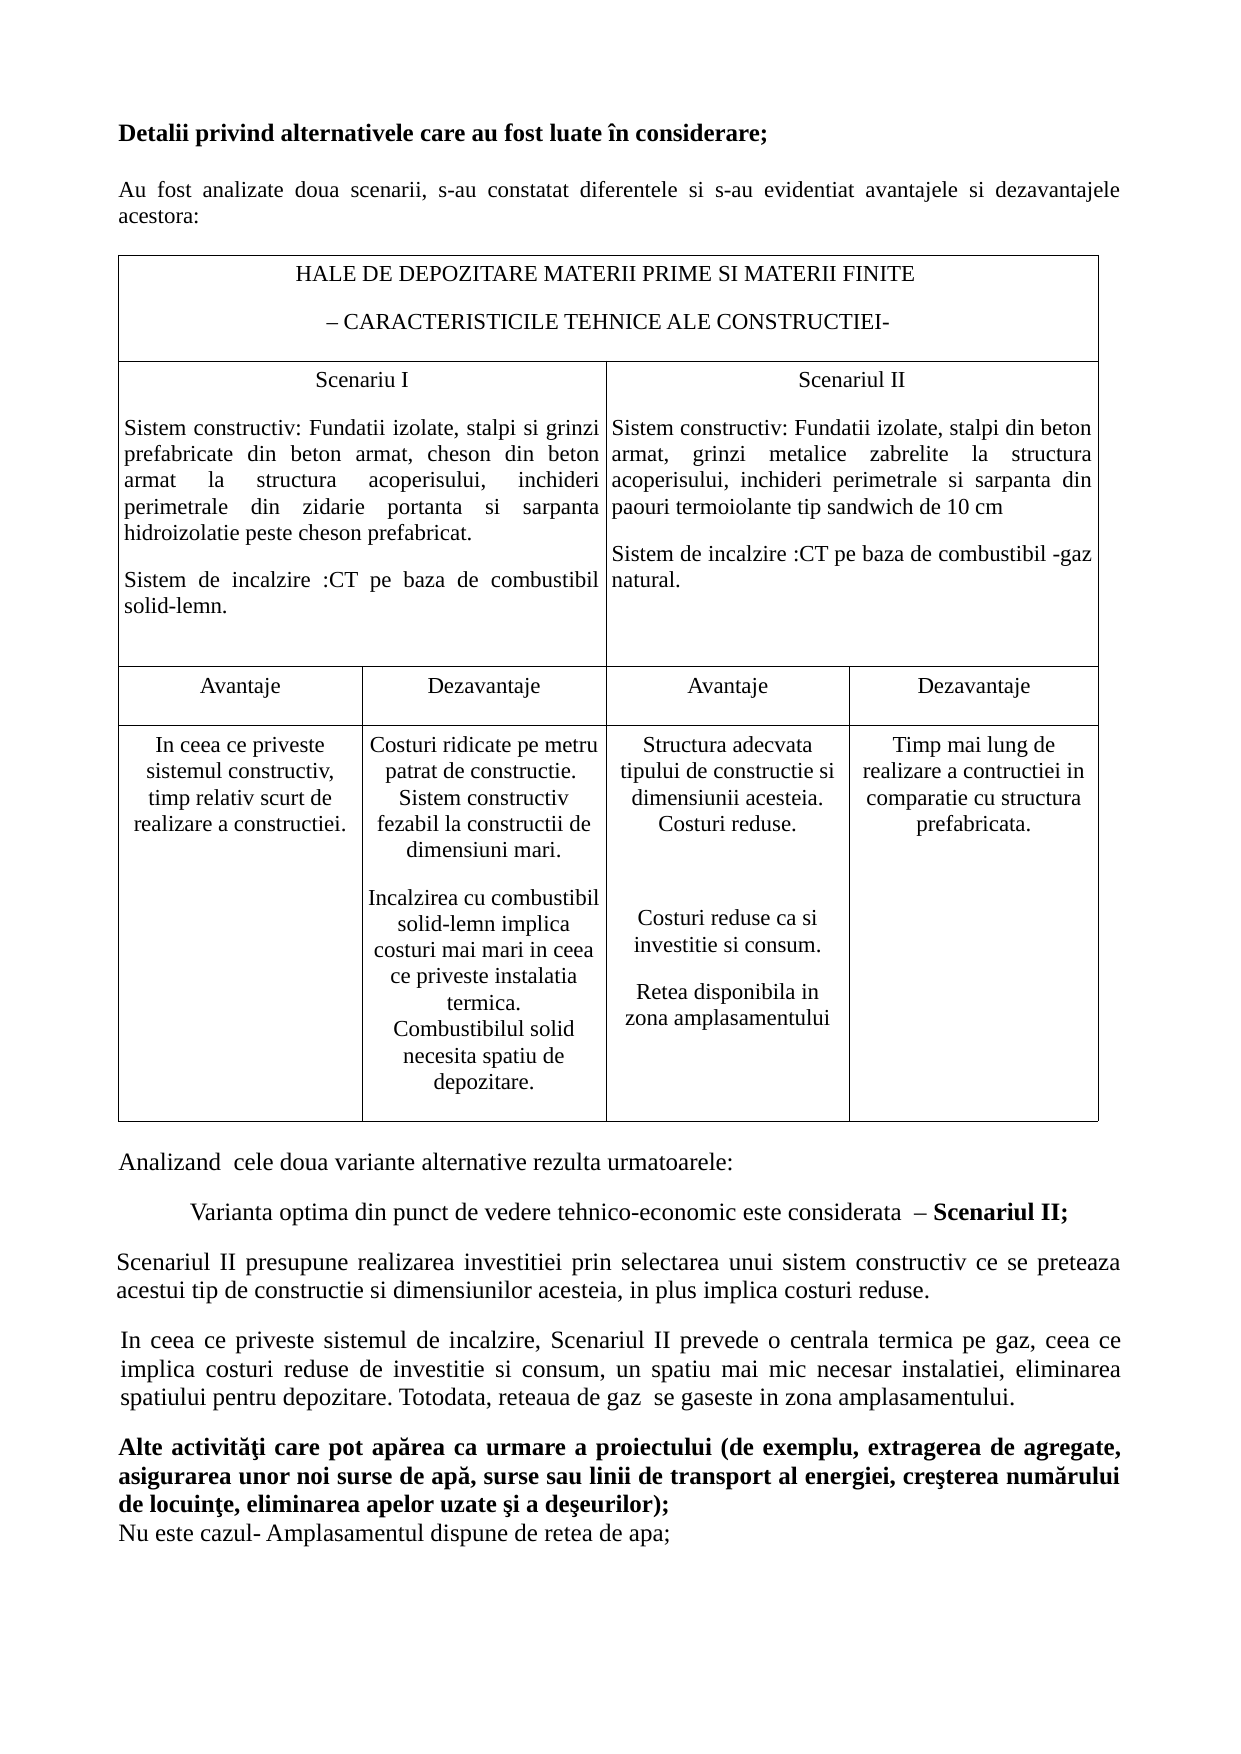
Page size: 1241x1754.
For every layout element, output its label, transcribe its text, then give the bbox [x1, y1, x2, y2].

table_cell Dezavantaje [850, 667, 1098, 725]
text Varianta optima din punct de vedere tehnico-economic este considerata – Scenariul II; [116, 1197, 1122, 1226]
text Scenariul II presupune realizarea investitiei prin selectarea unui sistem constructiv ce se preteaza acestui tip de constructie si dimensiunilor acesteia, in plus implica costuri reduse. [116, 1247, 1122, 1304]
text Analizand cele doua variante alternative rezulta urmatoarele: [118, 1147, 1122, 1176]
table_cell Dezavantaje [363, 667, 606, 725]
text Au fost analizate doua scenarii, s-au constatat diferentele si s-au evidentiat avantajele si dezavantajele acestora: [118, 176, 1122, 228]
table_cell Scenariul II Sistem constructiv: Fundatii izolate, stalpi din beton armat, grinzi metalice zabrelite la structura acoperisului, inchideri perimetrale si sarpanta din paouri termoiolante tip sandwich de 10 cm Sistem de incalzire :CT pe baza de combustibil -gaz natural. [607, 362, 1098, 666]
text Alte activităţi care pot apărea ca urmare a proiectului (de exemplu, extragerea de agregate, asigurarea unor noi surse de apă, surse sau linii de transport al energiei, creşterea numărului de locuinţe, eliminarea apelor uzate şi a deşeurilor); [118, 1432, 1122, 1518]
table_cell Costuri ridicate pe metru patrat de constructie. Sistem constructiv fezabil la constructii de dimensiuni mari. Incalzirea cu combustibil solid-lemn implica costuri mai mari in ceea ce priveste instalatia termica. Combustibilul solid necesita spatiu de depozitare. [363, 726, 606, 1121]
text Detalii privind alternativele care au fost luate în considerare; [118, 118, 1122, 147]
table_cell Timp mai lung de realizare a contructiei in comparatie cu structura prefabricata. [850, 726, 1098, 1121]
table_cell Avantaje [119, 667, 362, 725]
table_cell Scenariu I Sistem constructiv: Fundatii izolate, stalpi si grinzi prefabricate din beton armat, cheson din beton armat la structura acoperisului, inchideri perimetrale din zidarie portanta si sarpanta hidroizolatie peste cheson prefabricat. Sistem de incalzire :CT pe baza de combustibil solid-lemn. [119, 362, 606, 666]
table_cell Avantaje [607, 667, 849, 725]
table_cell In ceea ce priveste sistemul constructiv, timp relativ scurt de realizare a constructiei. [119, 726, 362, 1121]
text Nu este cazul- Amplasamentul dispune de retea de apa; [118, 1518, 1122, 1547]
text In ceea ce priveste sistemul de incalzire, Scenariul II prevede o centrala termica pe gaz, ceea ce implica costuri reduse de investitie si consum, un spatiu mai mic necesar instalatiei, eliminarea spatiului pentru depozitare. Totodata, reteaua de gaz se gaseste in zona amplasamentului. [120, 1325, 1122, 1411]
table_header HALE DE DEPOZITARE MATERII PRIME SI MATERII FINITE – CARACTERISTICILE TEHNICE ALE CONSTRUCTIEI- [119, 256, 1098, 361]
table_cell Structura adecvata tipului de constructie si dimensiunii acesteia. Costuri reduse. Costuri reduse ca si investitie si consum. Retea disponibila in zona amplasamentului [607, 726, 849, 1121]
